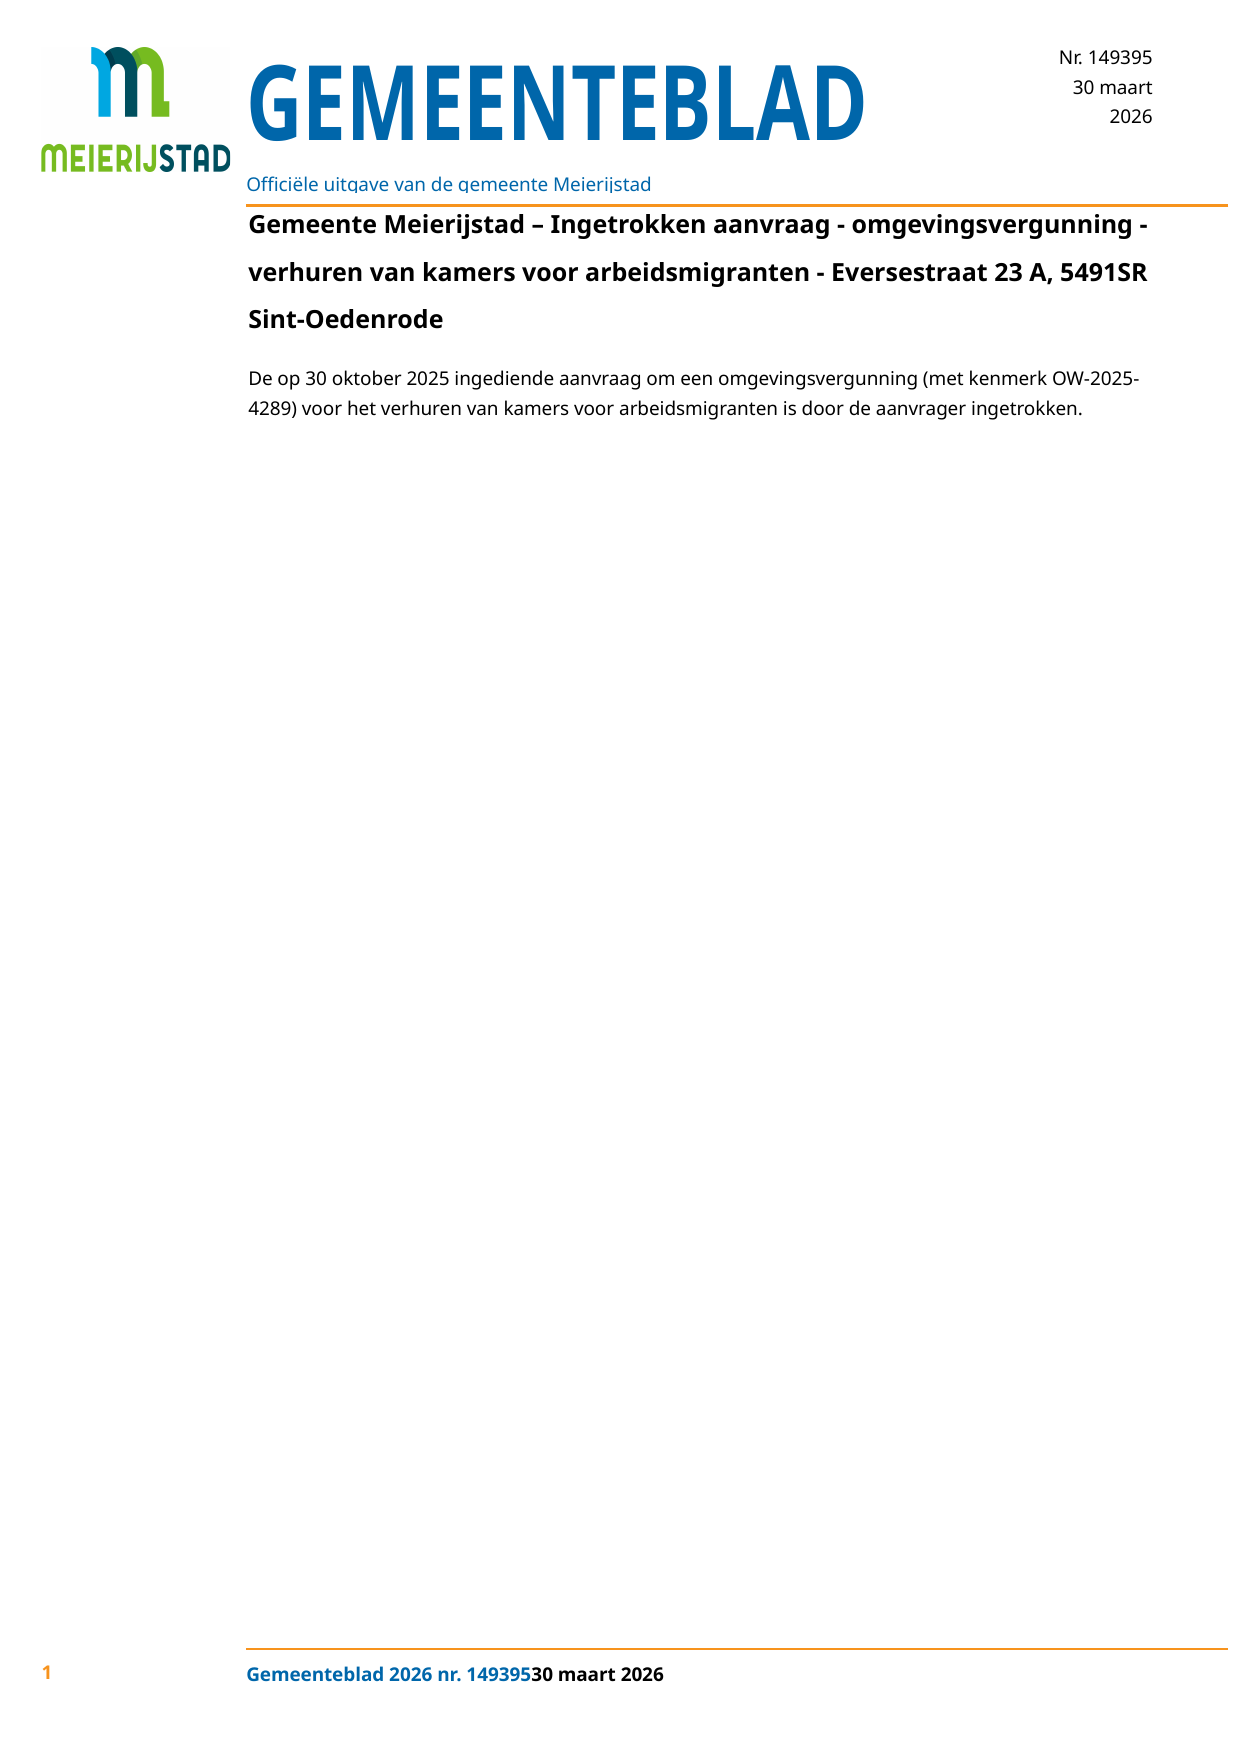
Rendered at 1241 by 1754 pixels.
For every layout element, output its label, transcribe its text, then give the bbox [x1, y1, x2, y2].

picture [41, 47, 231, 172]
text De op 30 oktober 2025 ingediende aanvraag om een omgevingsvergunning (met kenmerk OW-2025-4289) voor het verhuren van kamers voor arbeidsmigranten is door de aanvrager ingetrokken. [248, 366, 1152, 421]
text Gemeente Meierijstad – Ingetrokken aanvraag - omgevingsvergunning - verhuren van kamers voor arbeidsmigranten - Eversestraat 23 A, 5491SR Sint-Oedenrode [248, 207, 1152, 336]
